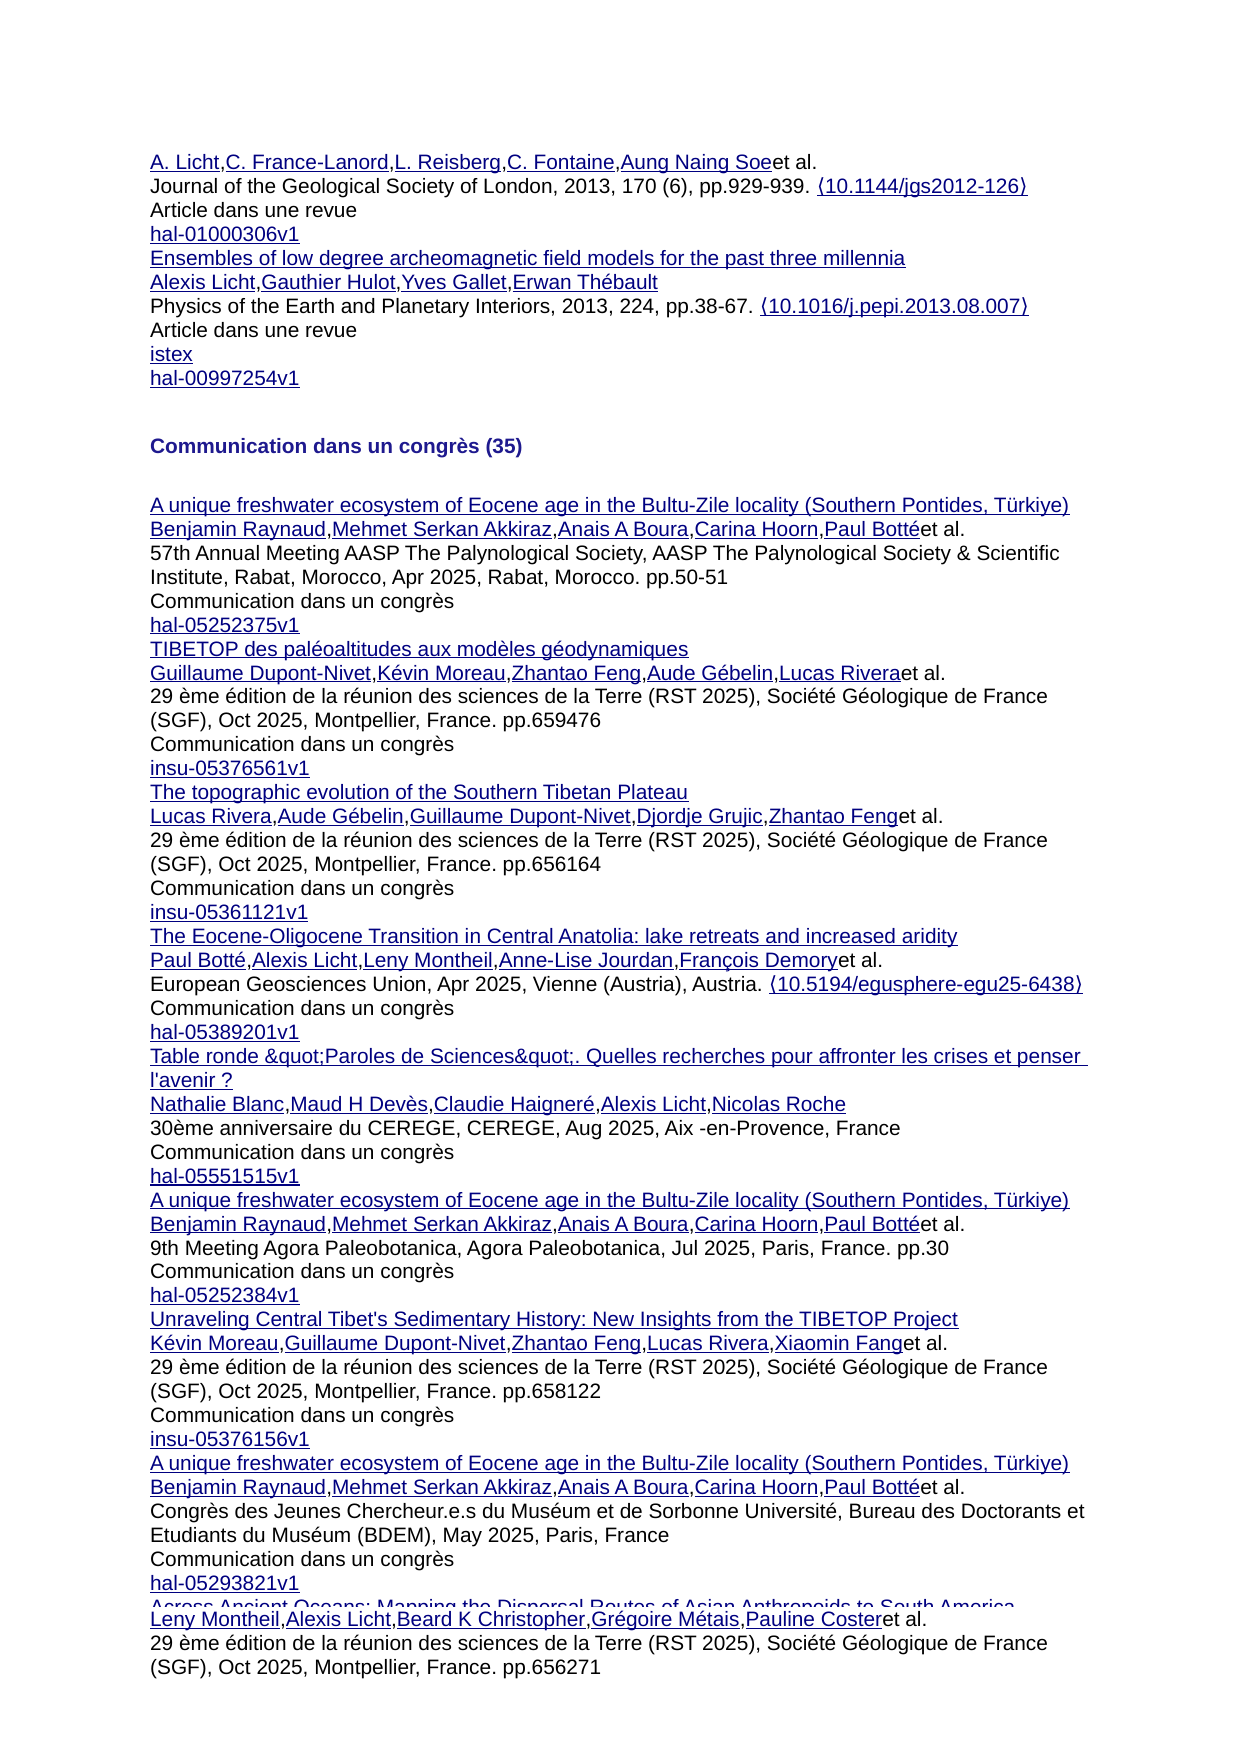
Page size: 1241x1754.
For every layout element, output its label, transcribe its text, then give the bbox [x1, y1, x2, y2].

table_cell A unique freshwater ecosystem of Eocene age in the Bultu-Zile locality (Southern Pontides, Türkiye) Benjamin Raynaud,Mehmet Serkan Akkiraz,Anais A Boura,Carina Hoorn,Paul Bottéet al. 9th Meeting Agora Paleobotanica, Agora Paleobotanica, Jul 2025, Paris, France. pp.30 Communication dans un congrès hal-05252384v1 [150, 1188, 1090, 1307]
table_header A unique freshwater ecosystem of Eocene age in the Bultu-Zile locality (Southern Pontides, Türkiye) Benjamin Raynaud,Mehmet Serkan Akkiraz,Anais A Boura,Carina Hoorn,Paul Bottéet al. 57th Annual Meeting AASP The Palynological Society, AASP The Palynological Society & Scientific Institute, Rabat, Morocco, Apr 2025, Rabat, Morocco. pp.50-51 Communication dans un congrès hal-05252375v1 [150, 493, 1090, 636]
table_cell Table ronde &quot;Paroles de Sciences&quot;. Quelles recherches pour affronter les crises et penser l'avenir ? Nathalie Blanc,Maud H Devès,Claudie Haigneré,Alexis Licht,Nicolas Roche 30ème anniversaire du CEREGE, CEREGE, Aug 2025, Aix -en-Provence, France Communication dans un congrès hal-05551515v1 [150, 1044, 1090, 1187]
table_cell A. Licht,C. France-Lanord,L. Reisberg,C. Fontaine,Aung Naing Soeet al. Journal of the Geological Society of London, 2013, 170 (6), pp.929-939. ⟨10.1144/jgs2012-126⟩ Article dans une revue hal-01000306v1 [150, 150, 1090, 246]
table_cell A unique freshwater ecosystem of Eocene age in the Bultu-Zile locality (Southern Pontides, Türkiye) Benjamin Raynaud,Mehmet Serkan Akkiraz,Anais A Boura,Carina Hoorn,Paul Bottéet al. Congrès des Jeunes Chercheur.e.s du Muséum et de Sorbonne Université, Bureau des Doctorants et Etudiants du Muséum (BDEM), May 2025, Paris, France Communication dans un congrès hal-05293821v1 [150, 1451, 1090, 1595]
subtitle Communication dans un congrès (35) [150, 434, 1090, 458]
table_cell The topographic evolution of the Southern Tibetan Plateau Lucas Rivera,Aude Gébelin,Guillaume Dupont-Nivet,Djordje Grujic,Zhantao Fenget al. 29 ème édition de la réunion des sciences de la Terre (RST 2025), Société Géologique de France (SGF), Oct 2025, Montpellier, France. pp.656164 Communication dans un congrès insu-05361121v1 [150, 780, 1090, 924]
table_cell Unraveling Central Tibet's Sedimentary History: New Insights from the TIBETOP Project Kévin Moreau,Guillaume Dupont-Nivet,Zhantao Feng,Lucas Rivera,Xiaomin Fanget al. 29 ème édition de la réunion des sciences de la Terre (RST 2025), Société Géologique de France (SGF), Oct 2025, Montpellier, France. pp.658122 Communication dans un congrès insu-05376156v1 [150, 1307, 1090, 1451]
table_cell Ensembles of low degree archeomagnetic field models for the past three millennia Alexis Licht,Gauthier Hulot,Yves Gallet,Erwan Thébault Physics of the Earth and Planetary Interiors, 2013, 224, pp.38-67. ⟨10.1016/j.pepi.2013.08.007⟩ Article dans une revue istex hal-00997254v1 [150, 246, 1090, 389]
table_cell The Eocene-Oligocene Transition in Central Anatolia: lake retreats and increased aridity Paul Botté,Alexis Licht,Leny Montheil,Anne-Lise Jourdan,François Demoryet al. European Geosciences Union, Apr 2025, Vienne (Austria), Austria. ⟨10.5194/egusphere-egu25-6438⟩ Communication dans un congrès hal-05389201v1 [150, 924, 1090, 1044]
table_cell Across Ancient Oceans: Mapping the Dispersal Routes of Asian Anthropoids to South America Leny Montheil,Alexis Licht,Beard K Christopher,Grégoire Métais,Pauline Costeret al. 29 ème édition de la réunion des sciences de la Terre (RST 2025), Société Géologique de France (SGF), Oct 2025, Montpellier, France. pp.656271 [150, 1595, 1090, 1679]
table_cell TIBETOP des paléoaltitudes aux modèles géodynamiques Guillaume Dupont-Nivet,Kévin Moreau,Zhantao Feng,Aude Gébelin,Lucas Riveraet al. 29 ème édition de la réunion des sciences de la Terre (RST 2025), Société Géologique de France (SGF), Oct 2025, Montpellier, France. pp.659476 Communication dans un congrès insu-05376561v1 [150, 636, 1090, 780]
